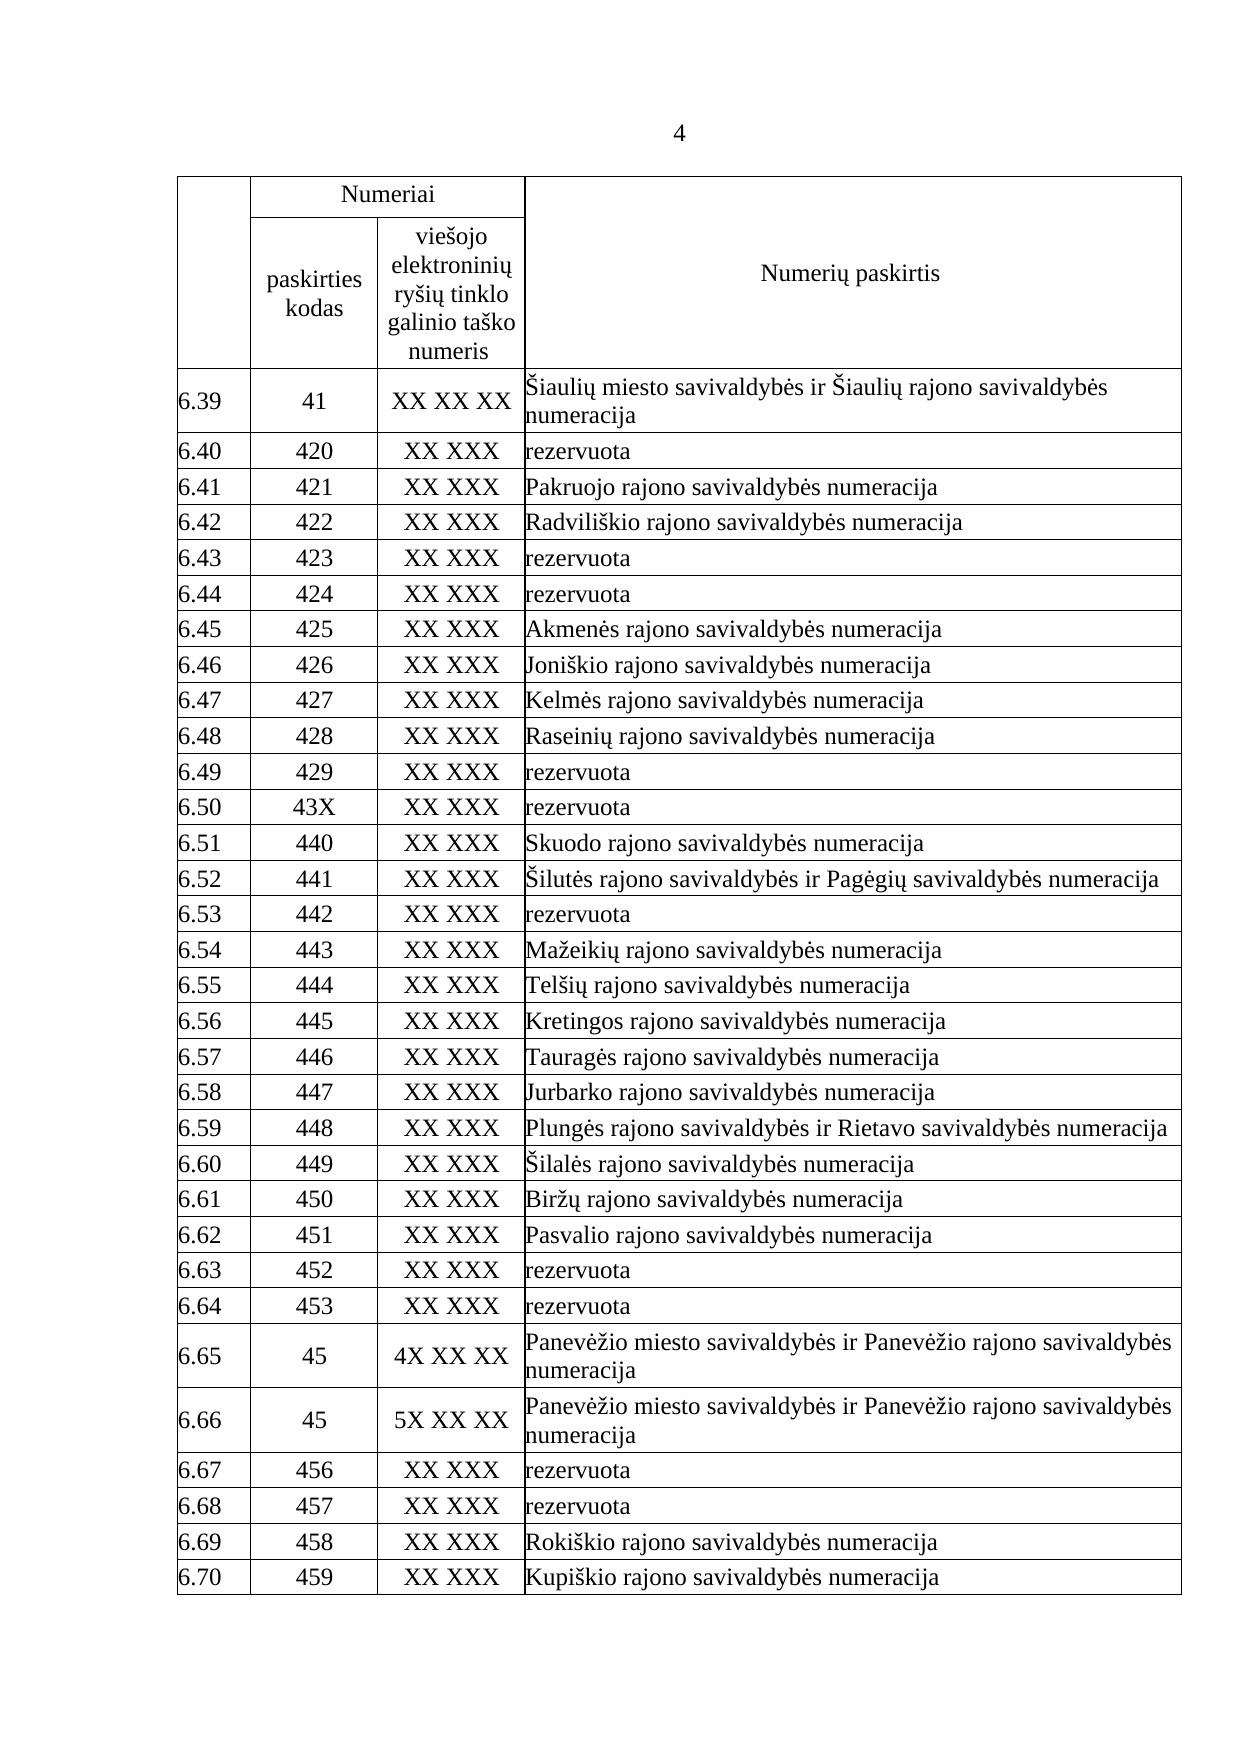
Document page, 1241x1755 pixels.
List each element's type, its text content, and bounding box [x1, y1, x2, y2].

table_header Numerių paskirtis [526, 177, 1181, 368]
table_cell 426 [251, 647, 377, 682]
table_cell 425 [251, 611, 377, 646]
table_cell 421 [251, 469, 377, 503]
table_cell XX XXX [378, 1560, 524, 1594]
table_cell 6.51 [178, 825, 250, 860]
table_cell 446 [251, 1039, 377, 1073]
table_cell XX XXX [378, 1003, 524, 1038]
table_cell Pasvalio rajono savivaldybės numeracija [526, 1217, 1181, 1252]
table_cell 449 [251, 1146, 377, 1180]
table_cell 453 [251, 1288, 377, 1323]
table_cell 6.67 [178, 1453, 250, 1487]
table_cell XX XXX [378, 1453, 524, 1487]
table_cell 6.40 [178, 433, 250, 468]
table_cell 456 [251, 1453, 377, 1487]
table_cell Tauragės rajono savivaldybės numeracija [526, 1039, 1181, 1073]
table_cell XX XXX [378, 1110, 524, 1145]
table_cell rezervuota [526, 754, 1181, 788]
table_cell XX XXX [378, 647, 524, 682]
table_cell XX XXX [378, 1039, 524, 1073]
table_cell Pakruojo rajono savivaldybės numeracija [526, 469, 1181, 503]
table_cell 6.57 [178, 1039, 250, 1073]
table_cell rezervuota [526, 540, 1181, 575]
table_cell 6.47 [178, 683, 250, 717]
table_cell XX XXX [378, 754, 524, 788]
table_cell rezervuota [526, 433, 1181, 468]
table_cell 452 [251, 1253, 377, 1287]
table_cell 6.41 [178, 469, 250, 503]
table_cell XX XXX [378, 1488, 524, 1523]
table_cell 428 [251, 718, 377, 753]
table_cell 444 [251, 968, 377, 1002]
table_cell 6.60 [178, 1146, 250, 1180]
table_cell 457 [251, 1488, 377, 1523]
table_cell XX XXX [378, 968, 524, 1002]
table_cell Joniškio rajono savivaldybės numeracija [526, 647, 1181, 682]
table_cell 6.45 [178, 611, 250, 646]
table_cell 4X XX XX [378, 1324, 524, 1387]
table_cell Radviliškio rajono savivaldybės numeracija [526, 505, 1181, 539]
table_cell Šilalės rajono savivaldybės numeracija [526, 1146, 1181, 1180]
table_cell XX XXX [378, 932, 524, 967]
table_cell 6.50 [178, 790, 250, 824]
table_cell 6.39 [178, 369, 250, 432]
table_cell 45 [251, 1324, 377, 1387]
table_cell XX XXX [378, 540, 524, 575]
table_cell Kupiškio rajono savivaldybės numeracija [526, 1560, 1181, 1594]
table_cell 6.63 [178, 1253, 250, 1287]
table_cell XX XXX [378, 611, 524, 646]
table_cell 451 [251, 1217, 377, 1252]
table_cell XX XXX [378, 469, 524, 503]
table_cell 6.54 [178, 932, 250, 967]
table_cell 6.46 [178, 647, 250, 682]
table_cell rezervuota [526, 1453, 1181, 1487]
table_cell XX XXX [378, 1181, 524, 1216]
table_cell XX XXX [378, 505, 524, 539]
table_cell Rokiškio rajono savivaldybės numeracija [526, 1524, 1181, 1558]
table_cell 41 [251, 369, 377, 432]
table_cell XX XXX [378, 861, 524, 895]
table_cell 458 [251, 1524, 377, 1558]
table_cell Plungės rajono savivaldybės ir Rietavo savivaldybės numeracija [526, 1110, 1181, 1145]
table_cell Akmenės rajono savivaldybės numeracija [526, 611, 1181, 646]
table_cell XX XXX [378, 576, 524, 610]
table_cell XX XXX [378, 683, 524, 717]
table_cell Raseinių rajono savivaldybės numeracija [526, 718, 1181, 753]
table_cell 6.56 [178, 1003, 250, 1038]
table_cell 6.66 [178, 1388, 250, 1452]
table_cell Mažeikių rajono savivaldybės numeracija [526, 932, 1181, 967]
table_cell 6.68 [178, 1488, 250, 1523]
table_cell Biržų rajono savivaldybės numeracija [526, 1181, 1181, 1216]
table_cell Šiaulių miesto savivaldybės ir Šiaulių rajono savivaldybės numeracija [526, 369, 1181, 432]
table_cell XX XXX [378, 1253, 524, 1287]
table_cell 423 [251, 540, 377, 575]
table_cell 43X [251, 790, 377, 824]
table_cell 6.49 [178, 754, 250, 788]
table_cell XX XXX [378, 896, 524, 931]
table_cell Jurbarko rajono savivaldybės numeracija [526, 1075, 1181, 1109]
table_cell 442 [251, 896, 377, 931]
table_cell 440 [251, 825, 377, 860]
table_cell 6.53 [178, 896, 250, 931]
table_cell 448 [251, 1110, 377, 1145]
table_cell 429 [251, 754, 377, 788]
table_cell XX XX XX [378, 369, 524, 432]
table_cell 450 [251, 1181, 377, 1216]
table_cell 6.59 [178, 1110, 250, 1145]
table_cell 6.70 [178, 1560, 250, 1594]
table_cell 6.69 [178, 1524, 250, 1558]
table_cell Kretingos rajono savivaldybės numeracija [526, 1003, 1181, 1038]
table_cell 6.55 [178, 968, 250, 1002]
table_cell XX XXX [378, 433, 524, 468]
table_cell 459 [251, 1560, 377, 1594]
table_cell Skuodo rajono savivaldybės numeracija [526, 825, 1181, 860]
table_cell 6.65 [178, 1324, 250, 1387]
table_cell 422 [251, 505, 377, 539]
table_cell Kelmės rajono savivaldybės numeracija [526, 683, 1181, 717]
table_cell XX XXX [378, 1146, 524, 1180]
table_cell 6.42 [178, 505, 250, 539]
table_cell 6.52 [178, 861, 250, 895]
table_cell XX XXX [378, 1075, 524, 1109]
table_cell 445 [251, 1003, 377, 1038]
table_cell 6.64 [178, 1288, 250, 1323]
table_cell Panevėžio miesto savivaldybės ir Panevėžio rajono savivaldybės numeracija [526, 1324, 1181, 1387]
table_cell rezervuota [526, 1288, 1181, 1323]
table_cell paskirties kodas [251, 218, 377, 368]
table_cell XX XXX [378, 825, 524, 860]
table_cell XX XXX [378, 1217, 524, 1252]
table_cell rezervuota [526, 896, 1181, 931]
table_header [178, 177, 250, 368]
table_cell 6.48 [178, 718, 250, 753]
table_cell rezervuota [526, 790, 1181, 824]
table_cell 427 [251, 683, 377, 717]
table_cell 5X XX XX [378, 1388, 524, 1452]
table_cell 6.61 [178, 1181, 250, 1216]
table_cell Telšių rajono savivaldybės numeracija [526, 968, 1181, 1002]
table_cell rezervuota [526, 1488, 1181, 1523]
table_cell XX XXX [378, 1524, 524, 1558]
table_cell rezervuota [526, 1253, 1181, 1287]
table_cell Šilutės rajono savivaldybės ir Pagėgių savivaldybės numeracija [526, 861, 1181, 895]
table_cell 6.43 [178, 540, 250, 575]
table_cell viešojo elektroninių ryšių tinklo galinio taško numeris [378, 218, 524, 368]
table_header Numeriai [251, 177, 524, 217]
table_cell XX XXX [378, 1288, 524, 1323]
table_cell 6.62 [178, 1217, 250, 1252]
table_cell 45 [251, 1388, 377, 1452]
table_cell XX XXX [378, 790, 524, 824]
table_cell 420 [251, 433, 377, 468]
table_cell 447 [251, 1075, 377, 1109]
table_cell 443 [251, 932, 377, 967]
table_cell Panevėžio miesto savivaldybės ir Panevėžio rajono savivaldybės numeracija [526, 1388, 1181, 1452]
table_cell 441 [251, 861, 377, 895]
table_cell XX XXX [378, 718, 524, 753]
table_cell 424 [251, 576, 377, 610]
table_cell 6.44 [178, 576, 250, 610]
table_cell 6.58 [178, 1075, 250, 1109]
table_cell rezervuota [526, 576, 1181, 610]
